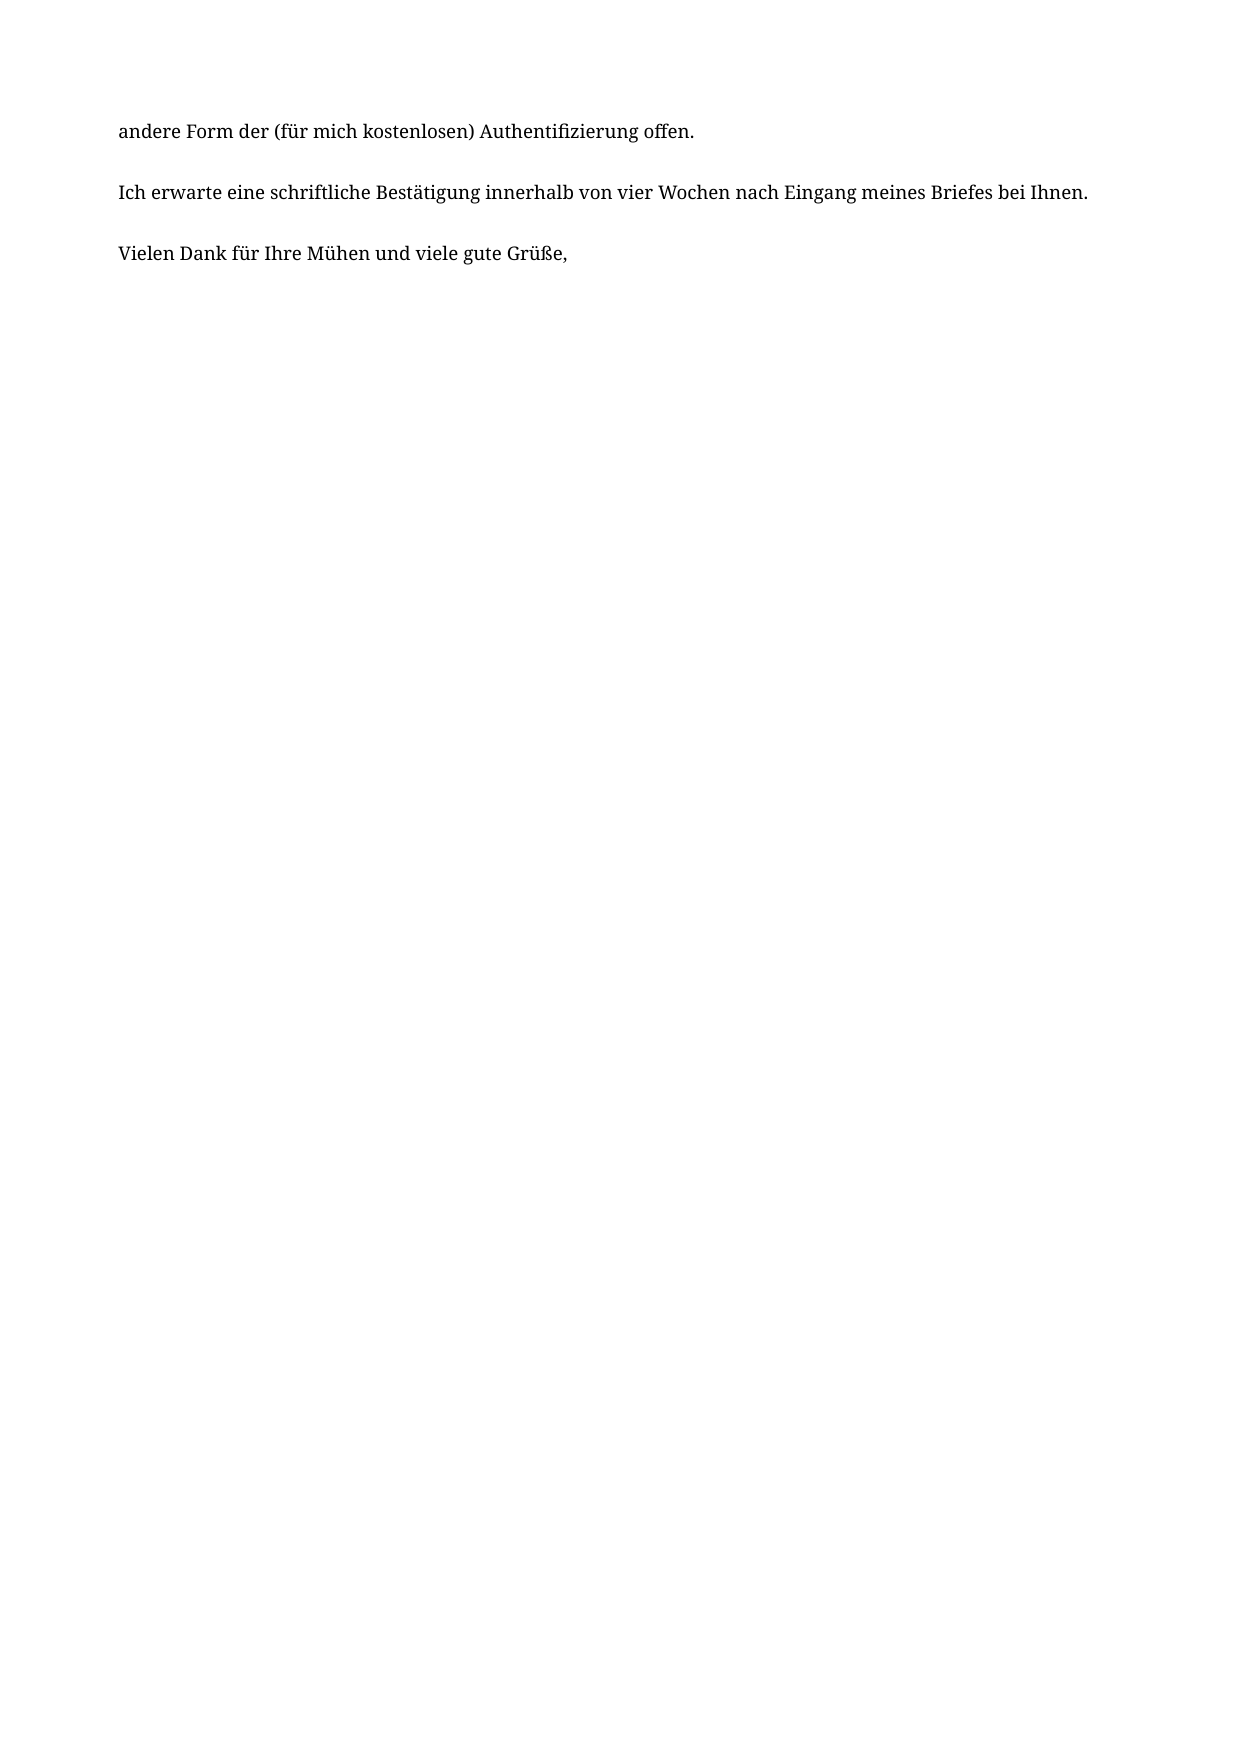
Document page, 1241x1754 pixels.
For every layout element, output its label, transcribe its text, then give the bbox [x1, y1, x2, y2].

text Vielen Dank für Ihre Mühen und viele gute Grüße, [118, 241, 1122, 266]
text Ich erwarte eine schriftliche Bestätigung innerhalb von vier Wochen nach Eingang meines Briefes bei Ihnen. [118, 179, 1122, 205]
text andere Form der (für mich kostenlosen) Authentifizierung offen. [118, 118, 1122, 144]
